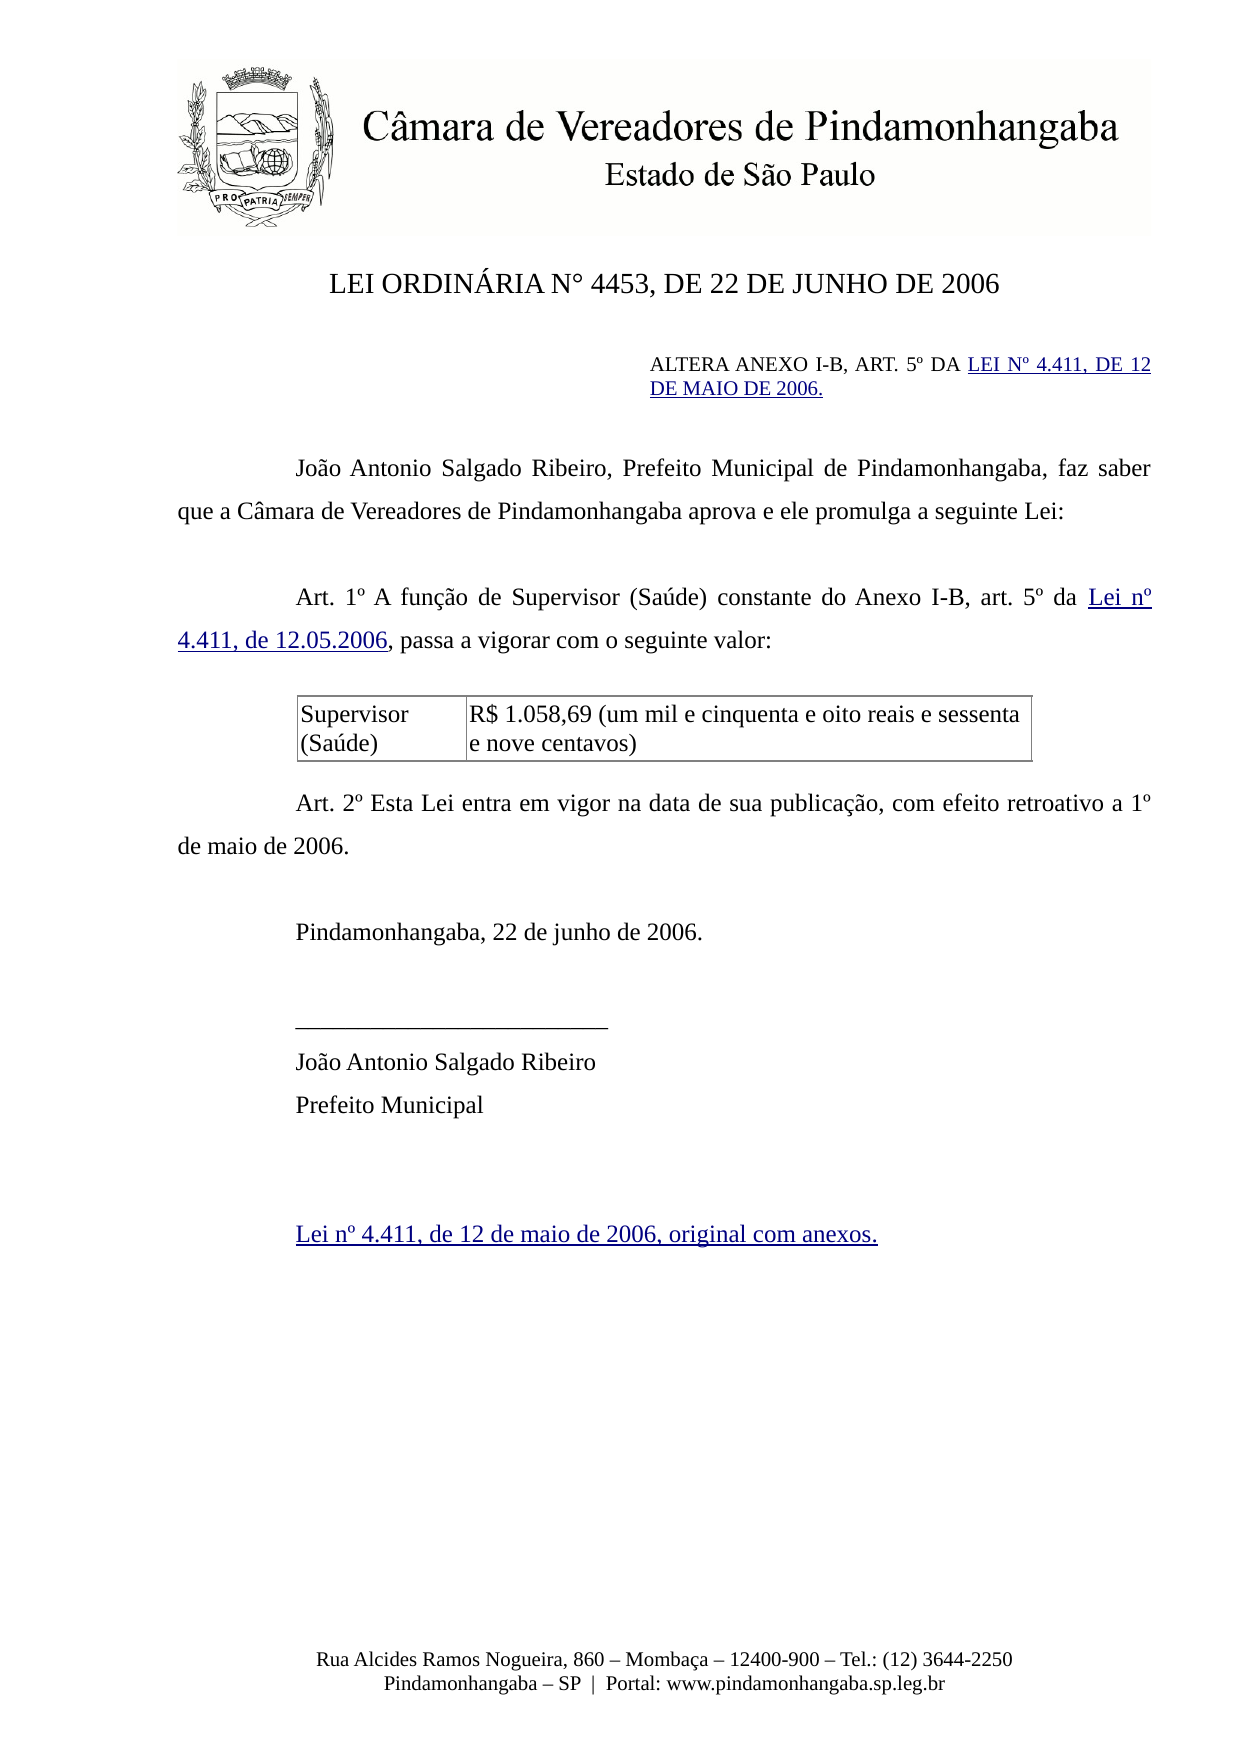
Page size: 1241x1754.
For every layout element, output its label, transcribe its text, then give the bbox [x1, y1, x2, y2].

text LEI ORDINÁRIA N° 4453, de 22 de junho de 2006 [177, 266, 1152, 299]
text Art. 2º Esta Lei entra em vigor na data de sua publicação, com efeito retroativo a 1º de maio de 2006. [177, 788, 1152, 860]
text Prefeito Municipal [177, 1090, 1152, 1118]
text João Antonio Salgado Ribeiro [177, 1047, 1152, 1075]
text Lei nº 4.411, de 12 de maio de 2006, original com anexos. [177, 1219, 1152, 1248]
text ALTERA ANEXO I-B, ART. 5º DA LEI Nº 4.411, DE 12 DE MAIO DE 2006. [649, 352, 1152, 400]
text João Antonio Salgado Ribeiro, Prefeito Municipal de Pindamonhangaba, faz saber que a Câmara de Vereadores de Pindamonhangaba aprova e ele promulga a seguinte Lei: [177, 453, 1152, 525]
text Art. 1º A função de Supervisor (Saúde) constante do Anexo I-B, art. 5º da Lei nº 4.411, de 12.05.2006, passa a vigorar com o seguinte valor: [177, 582, 1152, 654]
picture [177, 59, 1152, 236]
table_header Supervisor (Saúde) [298, 697, 466, 760]
text Pindamonhangaba, 22 de junho de 2006. [177, 917, 1152, 946]
text _________________________ [177, 1003, 1152, 1032]
table_header R$ 1.058,69 (um mil e cinquenta e oito reais e sessenta e nove centavos) [467, 697, 1031, 760]
